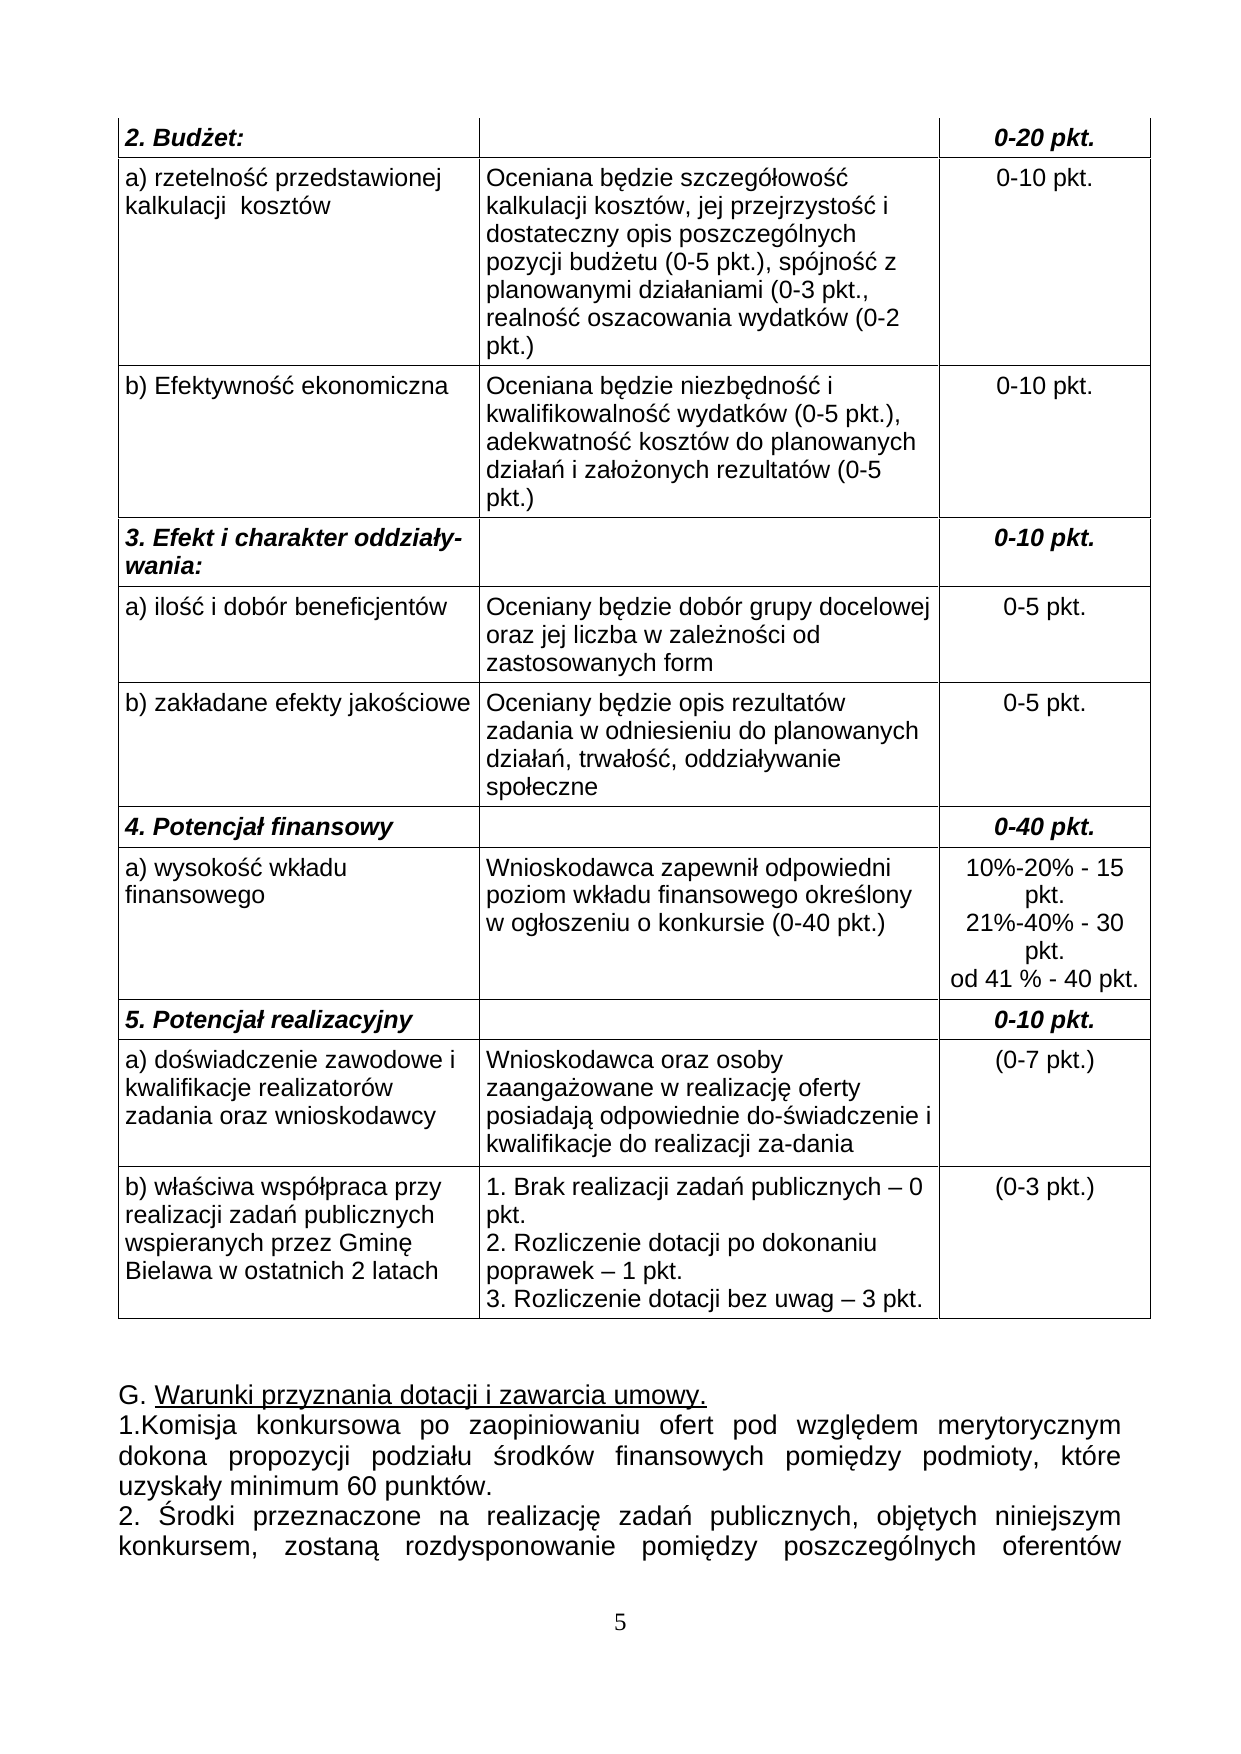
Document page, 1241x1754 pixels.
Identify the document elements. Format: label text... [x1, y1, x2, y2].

table_cell Oceniana będzie szczegółowość kalkulacji kosztów, jej przejrzystość i dostateczny opis poszczególnych pozycji budżetu (0-5 pkt.), spójność z planowanymi działaniami (0-3 pkt., realność oszacowania wydatków (0-2 pkt.) [480, 159, 938, 365]
table_cell 0-10 pkt. [940, 519, 1150, 586]
table_cell 0-5 pkt. [940, 587, 1150, 682]
table_cell b) właściwa współpraca przy realizacji zadań publicznych wspieranych przez Gminę Bielawa w ostatnich 2 latach [119, 1167, 479, 1318]
table_cell 3. Efekt i charakter oddziały-wania: [119, 519, 479, 586]
table_cell 5. Potencjał realizacyjny [119, 1000, 479, 1039]
table_cell Wnioskodawca zapewnił odpowiedni poziom wkładu finansowego określony w ogłoszeniu o konkursie (0-40 pkt.) [480, 848, 938, 999]
table_cell 0-20 pkt. [940, 118, 1150, 157]
table_cell 1. Brak realizacji zadań publicznych – 0 pkt. 2. Rozliczenie dotacji po dokonaniu poprawek – 1 pkt. 3. Rozliczenie dotacji bez uwag – 3 pkt. [480, 1167, 938, 1318]
table_cell a) rzetelność przedstawionej kalkulacji kosztów [119, 159, 479, 365]
table_cell 2. Budżet: [119, 118, 479, 157]
table_cell b) Efektywność ekonomiczna [119, 366, 479, 517]
table_cell (0-3 pkt.) [940, 1167, 1150, 1318]
table_cell a) wysokość wkładu finansowego [119, 848, 479, 999]
table_cell Wnioskodawca oraz osoby zaangażowane w realizację oferty posiadają odpowiednie do-świadczenie i kwalifikacje do realizacji za-dania [480, 1040, 938, 1166]
text G. Warunki przyznania dotacji i zawarcia umowy. [118, 1380, 1122, 1410]
text 2. Środki przeznaczone na realizację zadań publicznych, objętych niniejszym konkursem, zostaną rozdysponowanie pomiędzy poszczególnych oferentów [118, 1501, 1122, 1562]
table_cell 0-10 pkt. [940, 1000, 1150, 1039]
table_cell 0-40 pkt. [940, 807, 1150, 847]
table_cell [480, 118, 938, 157]
table_cell Oceniany będzie opis rezultatów zadania w odniesieniu do planowanych działań, trwałość, oddziaływanie społeczne [480, 683, 938, 806]
table_cell a) ilość i dobór beneficjentów [119, 587, 479, 682]
table_cell [480, 519, 938, 586]
table_cell [480, 807, 938, 847]
table_cell 4. Potencjał finansowy [119, 807, 479, 847]
table_cell [480, 1000, 938, 1039]
table_cell 0-5 pkt. [940, 683, 1150, 806]
table_cell b) zakładane efekty jakościowe [119, 683, 479, 806]
table_cell a) doświadczenie zawodowe i kwalifikacje realizatorów zadania oraz wnioskodawcy [119, 1040, 479, 1166]
table_cell Oceniana będzie niezbędność i kwalifikowalność wydatków (0-5 pkt.), adekwatność kosztów do planowanych działań i założonych rezultatów (0-5 pkt.) [480, 366, 938, 517]
table_cell 0-10 pkt. [940, 366, 1150, 517]
table_cell (0-7 pkt.) [940, 1040, 1150, 1166]
text 1.Komisja konkursowa po zaopiniowaniu ofert pod względem merytorycznym dokona propozycji podziału środków finansowych pomiędzy podmioty, które uzyskały minimum 60 punktów. [118, 1410, 1122, 1501]
table_cell 0-10 pkt. [940, 159, 1150, 365]
table_cell Oceniany będzie dobór grupy docelowej oraz jej liczba w zależności od zastosowanych form [480, 587, 938, 682]
table_cell 10%-20% - 15 pkt. 21%-40% - 30 pkt. od 41 % - 40 pkt. [940, 848, 1150, 999]
